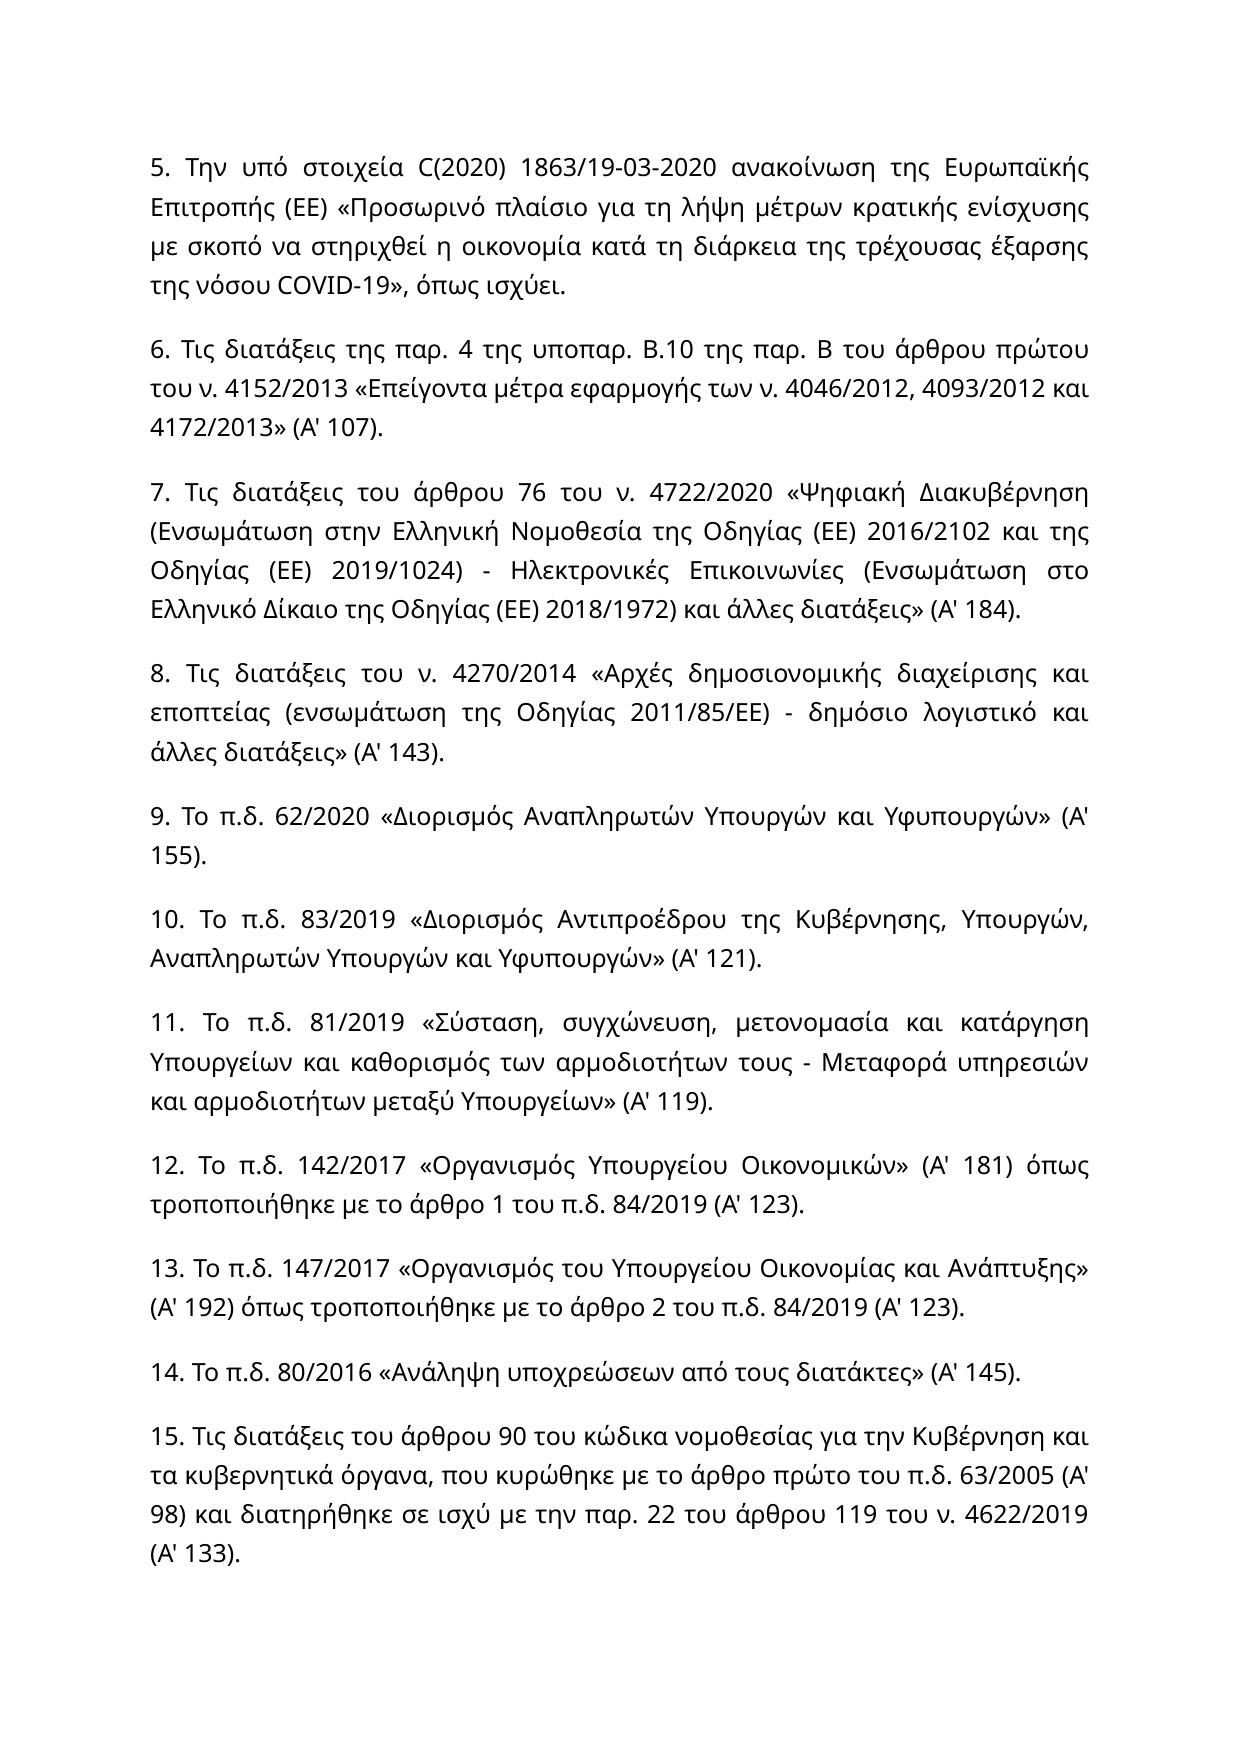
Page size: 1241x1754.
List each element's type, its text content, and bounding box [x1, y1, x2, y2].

text 7. Τις διατάξεις του άρθρου 76 του ν. 4722/2020 «Ψηφιακή Διακυβέρνηση (Ενσωμάτωση στην Ελληνική Νομοθεσία της Οδηγίας (ΕΕ) 2016/2102 και της Οδηγίας (ΕΕ) 2019/1024) - Ηλεκτρονικές Επικοινωνίες (Ενσωμάτωση στο Ελληνικό Δίκαιο της Οδηγίας (ΕΕ) 2018/1972) και άλλες διατάξεις» (Α' 184). [150, 474, 1090, 626]
text 8. Τις διατάξεις του ν. 4270/2014 «Αρχές δημοσιονομικής διαχείρισης και εποπτείας (ενσωμάτωση της Οδηγίας 2011/85/ΕΕ) - δημόσιο λογιστικό και άλλες διατάξεις» (Α' 143). [150, 656, 1090, 768]
text 15. Τις διατάξεις του άρθρου 90 του κώδικα νομοθεσίας για την Κυβέρνηση και τα κυβερνητικά όργανα, που κυρώθηκε με το άρθρο πρώτο του π.δ. 63/2005 (Α' 98) και διατηρήθηκε σε ισχύ με την παρ. 22 του άρθρου 119 του ν. 4622/2019 (Α' 133). [150, 1418, 1090, 1570]
text 13. Το π.δ. 147/2017 «Οργανισμός του Υπουργείου Οικονομίας και Ανάπτυξης» (Α' 192) όπως τροποποιήθηκε με το άρθρο 2 του π.δ. 84/2019 (Α' 123). [150, 1251, 1090, 1324]
text 11. Το π.δ. 81/2019 «Σύσταση, συγχώνευση, μετονομασία και κατάργηση Υπουργείων και καθορισμός των αρμοδιοτήτων τους - Μεταφορά υπηρεσιών και αρμοδιοτήτων μεταξύ Υπουργείων» (Α' 119). [150, 1005, 1090, 1117]
text 6. Τις διατάξεις της παρ. 4 της υποπαρ. Β.10 της παρ. Β του άρθρου πρώτου του ν. 4152/2013 «Επείγοντα μέτρα εφαρμογής των ν. 4046/2012, 4093/2012 και 4172/2013» (Α' 107). [150, 332, 1090, 444]
text 10. Το π.δ. 83/2019 «Διορισμός Αντιπροέδρου της Κυβέρνησης, Υπουργών, Αναπληρωτών Υπουργών και Υφυπουργών» (Α' 121). [150, 902, 1090, 975]
text 5. Την υπό στοιχεία C(2020) 1863/19-03-2020 ανακοίνωση της Ευρωπαϊκής Επιτροπής (ΕΕ) «Προσωρινό πλαίσιο για τη λήψη μέτρων κρατικής ενίσχυσης με σκοπό να στηριχθεί η οικονομία κατά τη διάρκεια της τρέχουσας έξαρσης της νόσου COVID-19», όπως ισχύει. [150, 150, 1090, 302]
text 9. Το π.δ. 62/2020 «Διορισμός Αναπληρωτών Υπουργών και Υφυπουργών» (Α' 155). [150, 798, 1090, 872]
text 14. Το π.δ. 80/2016 «Ανάληψη υποχρεώσεων από τους διατάκτες» (Α' 145). [150, 1354, 1090, 1388]
text 12. Το π.δ. 142/2017 «Οργανισμός Υπουργείου Οικονομικών» (Α' 181) όπως τροποποιήθηκε με το άρθρο 1 του π.δ. 84/2019 (Α' 123). [150, 1147, 1090, 1221]
